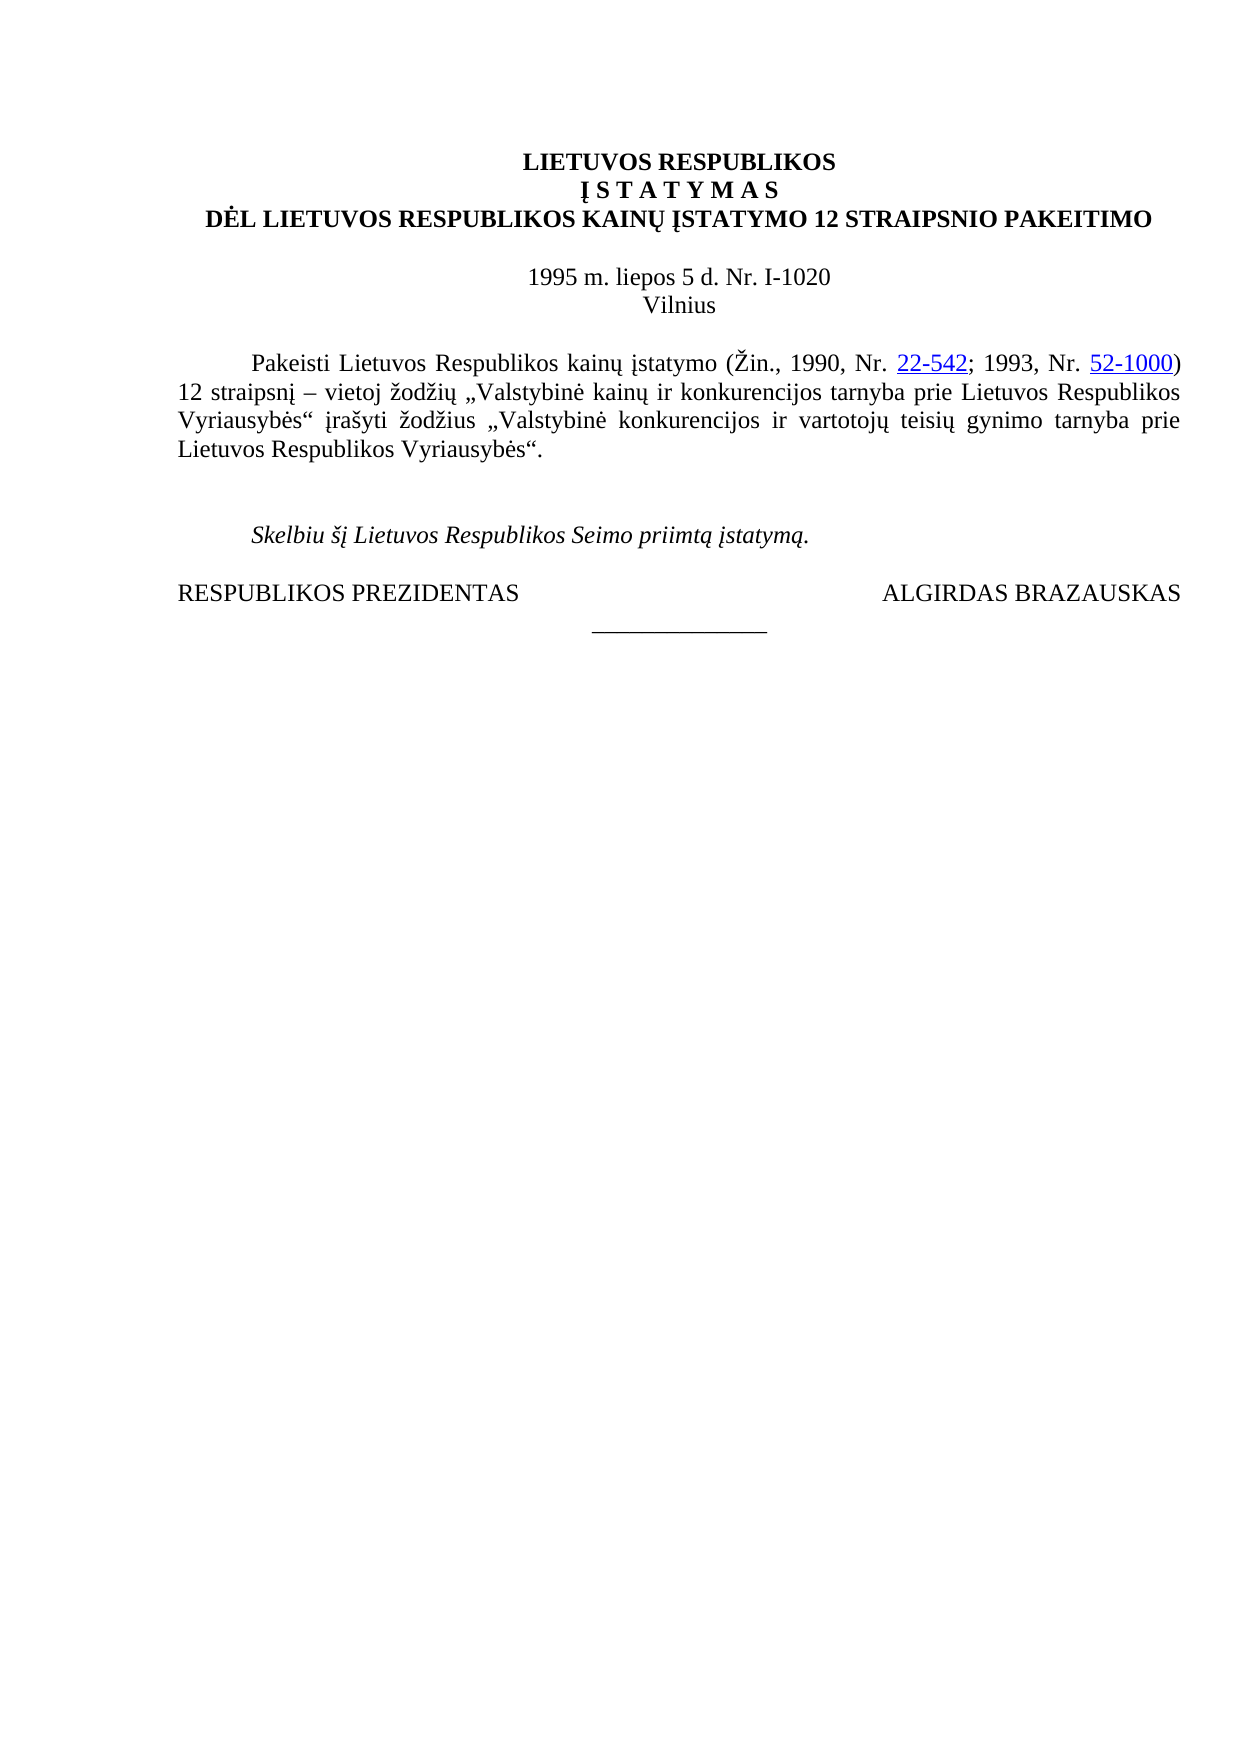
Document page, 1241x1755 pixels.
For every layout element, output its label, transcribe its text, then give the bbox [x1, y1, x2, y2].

text DĖL LIETUVOS RESPUBLIKOS KAINŲ ĮSTATYMO 12 STRAIPSNIO PAKEITIMO [177, 204, 1181, 233]
text Į S T A T Y M A S [177, 176, 1181, 204]
text Pakeisti Lietuvos Respublikos kainų įstatymo (Žin., 1990, Nr. 22-542; 1993, Nr. 52-1000) 12 straipsnį – vietoj žodžių „Valstybinė kainų ir konkurencijos tarnyba prie Lietuvos Respublikos Vyriausybės“ įrašyti žodžius „Valstybinė konkurencijos ir vartotojų teisių gynimo tarnyba prie Lietuvos Respublikos Vyriausybės“. [177, 348, 1181, 463]
text ______________ [177, 607, 1181, 636]
text 1995 m. liepos 5 d. Nr. I-1020 [177, 262, 1181, 291]
text Skelbiu šį Lietuvos Respublikos Seimo priimtą įstatymą. [177, 521, 1181, 549]
text RESPUBLIKOS PREZIDENTAS ALGIRDAS BRAZAUSKAS [177, 578, 1181, 607]
text LIETUVOS RESPUBLIKOS [177, 147, 1181, 176]
text Vilnius [177, 291, 1181, 319]
